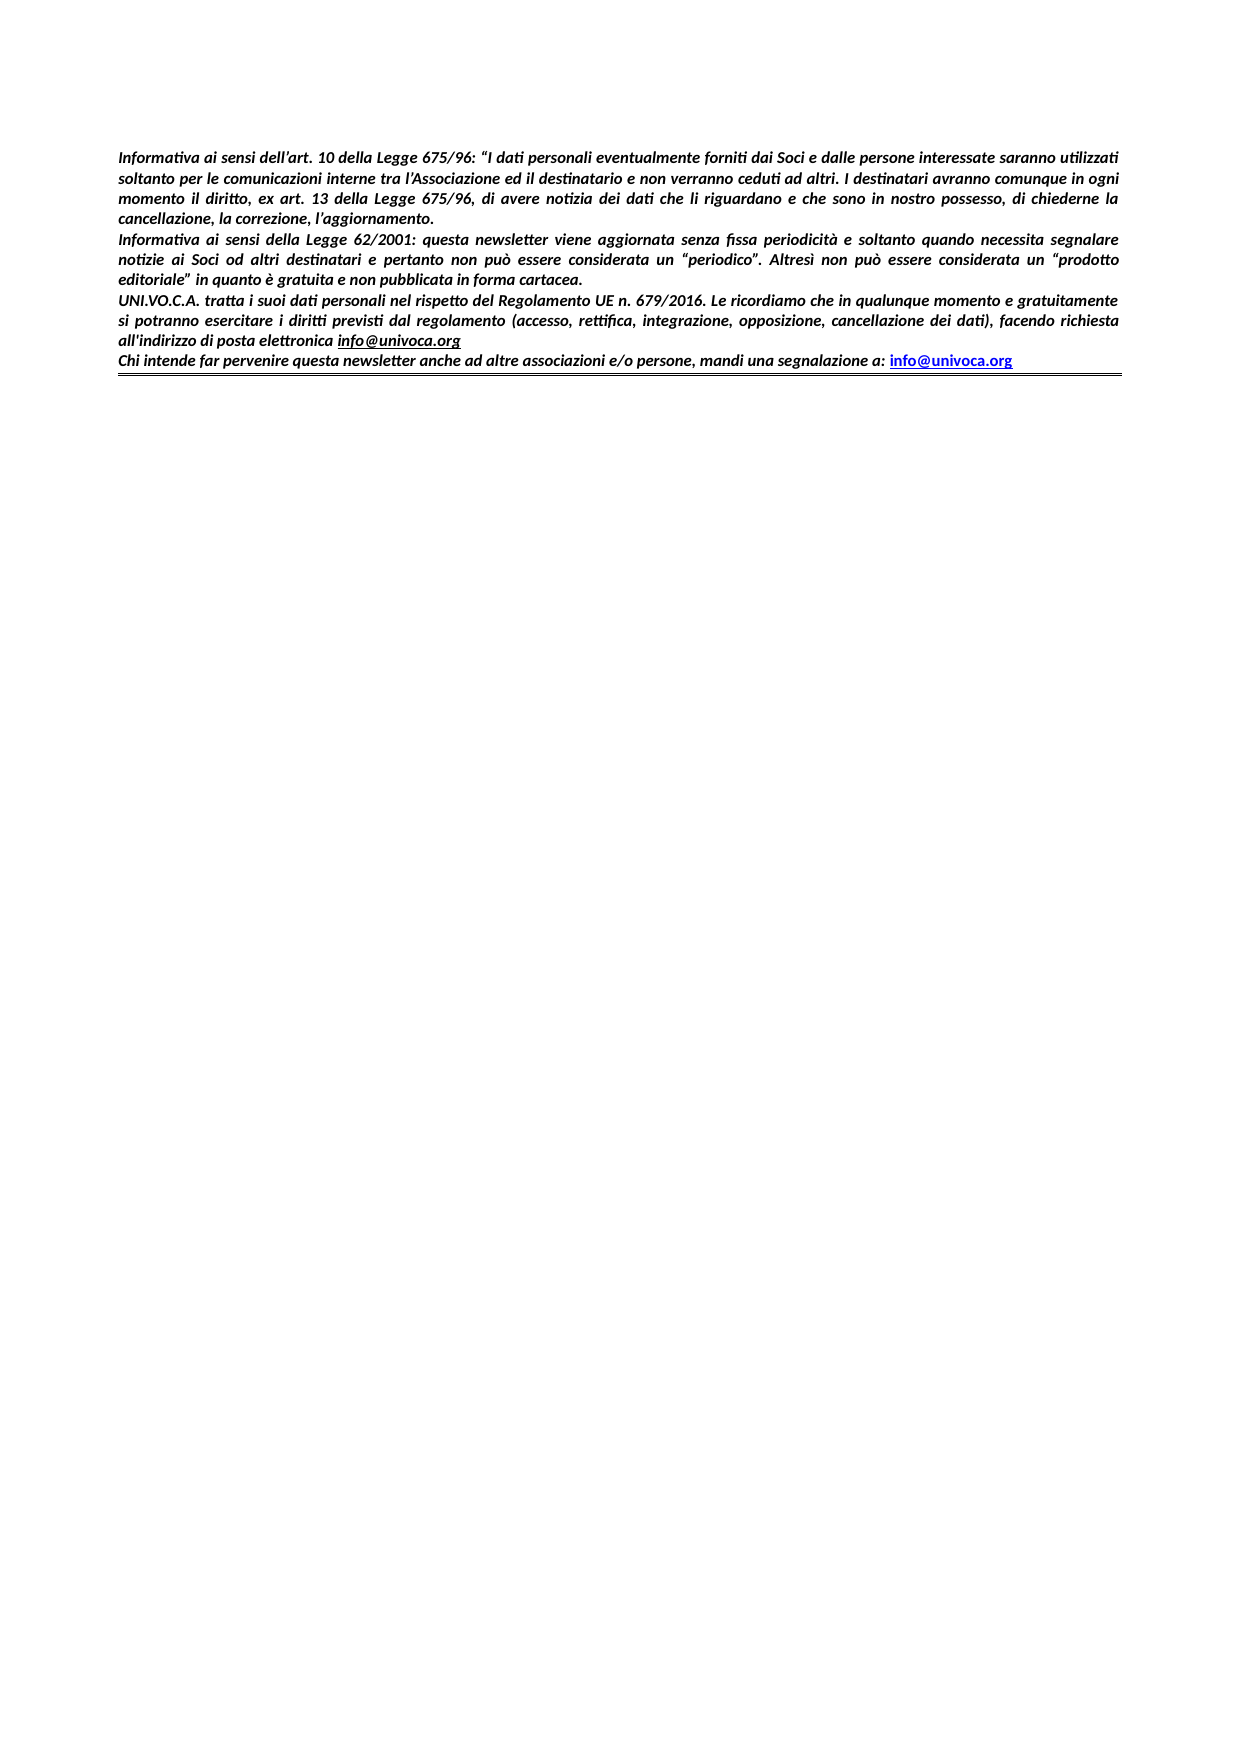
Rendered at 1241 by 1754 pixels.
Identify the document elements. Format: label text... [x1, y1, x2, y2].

text Chi intende far pervenire questa newsletter anche ad altre associazioni e/o persone, mandi una segnalazione a: info@univoca.org [118, 351, 1122, 373]
text UNI.VO.C.A. tratta i suoi dati personali nel rispetto del Regolamento UE n. 679/2016. Le ricordiamo che in qualunque momento e gratuitamente si potranno esercitare i diritti previsti dal regolamento (accesso, rettifica, integrazione, opposizione, cancellazione dei dati), facendo richiesta all'indirizzo di posta elettronica info@univoca.org [118, 290, 1122, 351]
text Informativa ai sensi dell’art. 10 della Legge 675/96: “I dati personali eventualmente forniti dai Soci e dalle persone interessate saranno utilizzati soltanto per le comunicazioni interne tra l’Associazione ed il destinatario e non verranno ceduti ad altri. I destinatari avranno comunque in ogni momento il diritto, ex art. 13 della Legge 675/96, di avere notizia dei dati che li riguardano e che sono in nostro possesso, di chiederne la cancellazione, la correzione, l’aggiornamento. [118, 148, 1122, 229]
text Informativa ai sensi della Legge 62/2001: questa newsletter viene aggiornata senza fissa periodicità e soltanto quando necessita segnalare notizie ai Soci od altri destinatari e pertanto non può essere considerata un “periodico”. Altresì non può essere considerata un “prodotto editoriale” in quanto è gratuita e non pubblicata in forma cartacea. [118, 229, 1122, 290]
